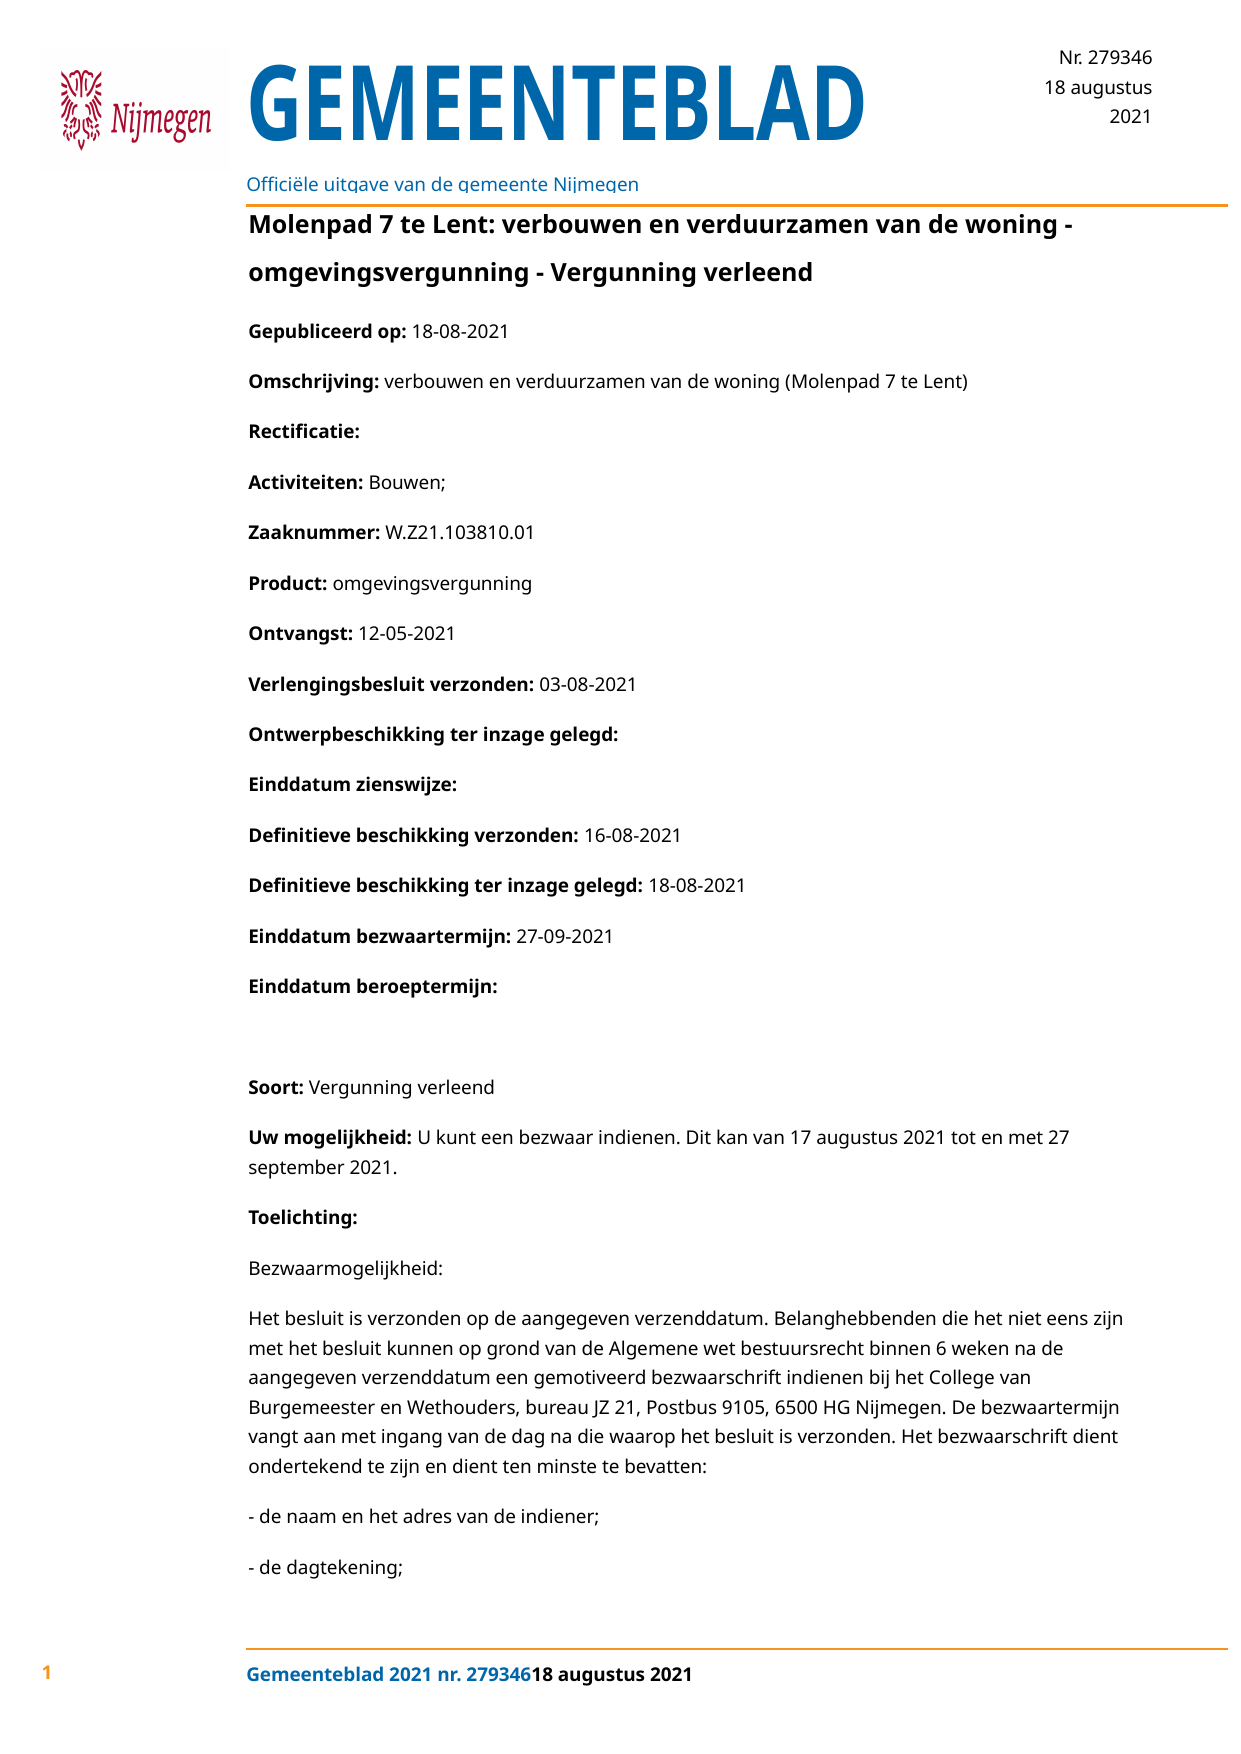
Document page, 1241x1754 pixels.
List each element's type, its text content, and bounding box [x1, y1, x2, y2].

text Zaaknummer: W.Z21.103810.01 [248, 519, 1152, 545]
text Rectificatie: [248, 419, 1152, 444]
text Gepubliceerd op: 18-08-2021 [248, 318, 1152, 344]
text Uw mogelijkheid: U kunt een bezwaar indienen. Dit kan van 17 augustus 2021 tot en met 27 september 2021. [248, 1124, 1152, 1180]
text Ontvangst: 12-05-2021 [248, 620, 1152, 646]
text Einddatum bezwaartermijn: 27-09-2021 [248, 923, 1152, 949]
text Definitieve beschikking ter inzage gelegd: 18-08-2021 [248, 872, 1152, 898]
text Soort: Vergunning verleend [248, 1074, 1152, 1100]
text Ontwerpbeschikking ter inzage gelegd: [248, 721, 1152, 747]
text Het besluit is verzonden op de aangegeven verzenddatum. Belanghebbenden die het niet eens zijn met het besluit kunnen op grond van de Algemene wet bestuursrecht binnen 6 weken na de aangegeven verzenddatum een gemotiveerd bezwaarschrift indienen bij het College van Burgemeester en Wethouders, bureau JZ 21, Postbus 9105, 6500 HG Nijmegen. De bezwaartermijn vangt aan met ingang van de dag na die waarop het besluit is verzonden. Het bezwaarschrift dient ondertekend te zijn en dient ten minste te bevatten: [248, 1305, 1152, 1479]
text Product: omgevingsvergunning [248, 570, 1152, 596]
text Verlengingsbesluit verzonden: 03-08-2021 [248, 671, 1152, 697]
text Toelichting: [248, 1204, 1152, 1230]
text - de dagtekening; [248, 1554, 1152, 1580]
text Activiteiten: Bouwen; [248, 469, 1152, 495]
picture [41, 47, 231, 172]
text - de naam en het adres van de indiener; [248, 1504, 1152, 1529]
text Einddatum beroeptermijn: [248, 973, 1152, 999]
text Definitieve beschikking verzonden: 16-08-2021 [248, 822, 1152, 848]
text Bezwaarmogelijkheid: [248, 1255, 1152, 1281]
text Einddatum zienswijze: [248, 772, 1152, 797]
text Molenpad 7 te Lent: verbouwen en verduurzamen van de woning - omgevingsvergunning - Vergunning verleend [248, 207, 1152, 288]
text Omschrijving: verbouwen en verduurzamen van de woning (Molenpad 7 te Lent) [248, 368, 1152, 394]
